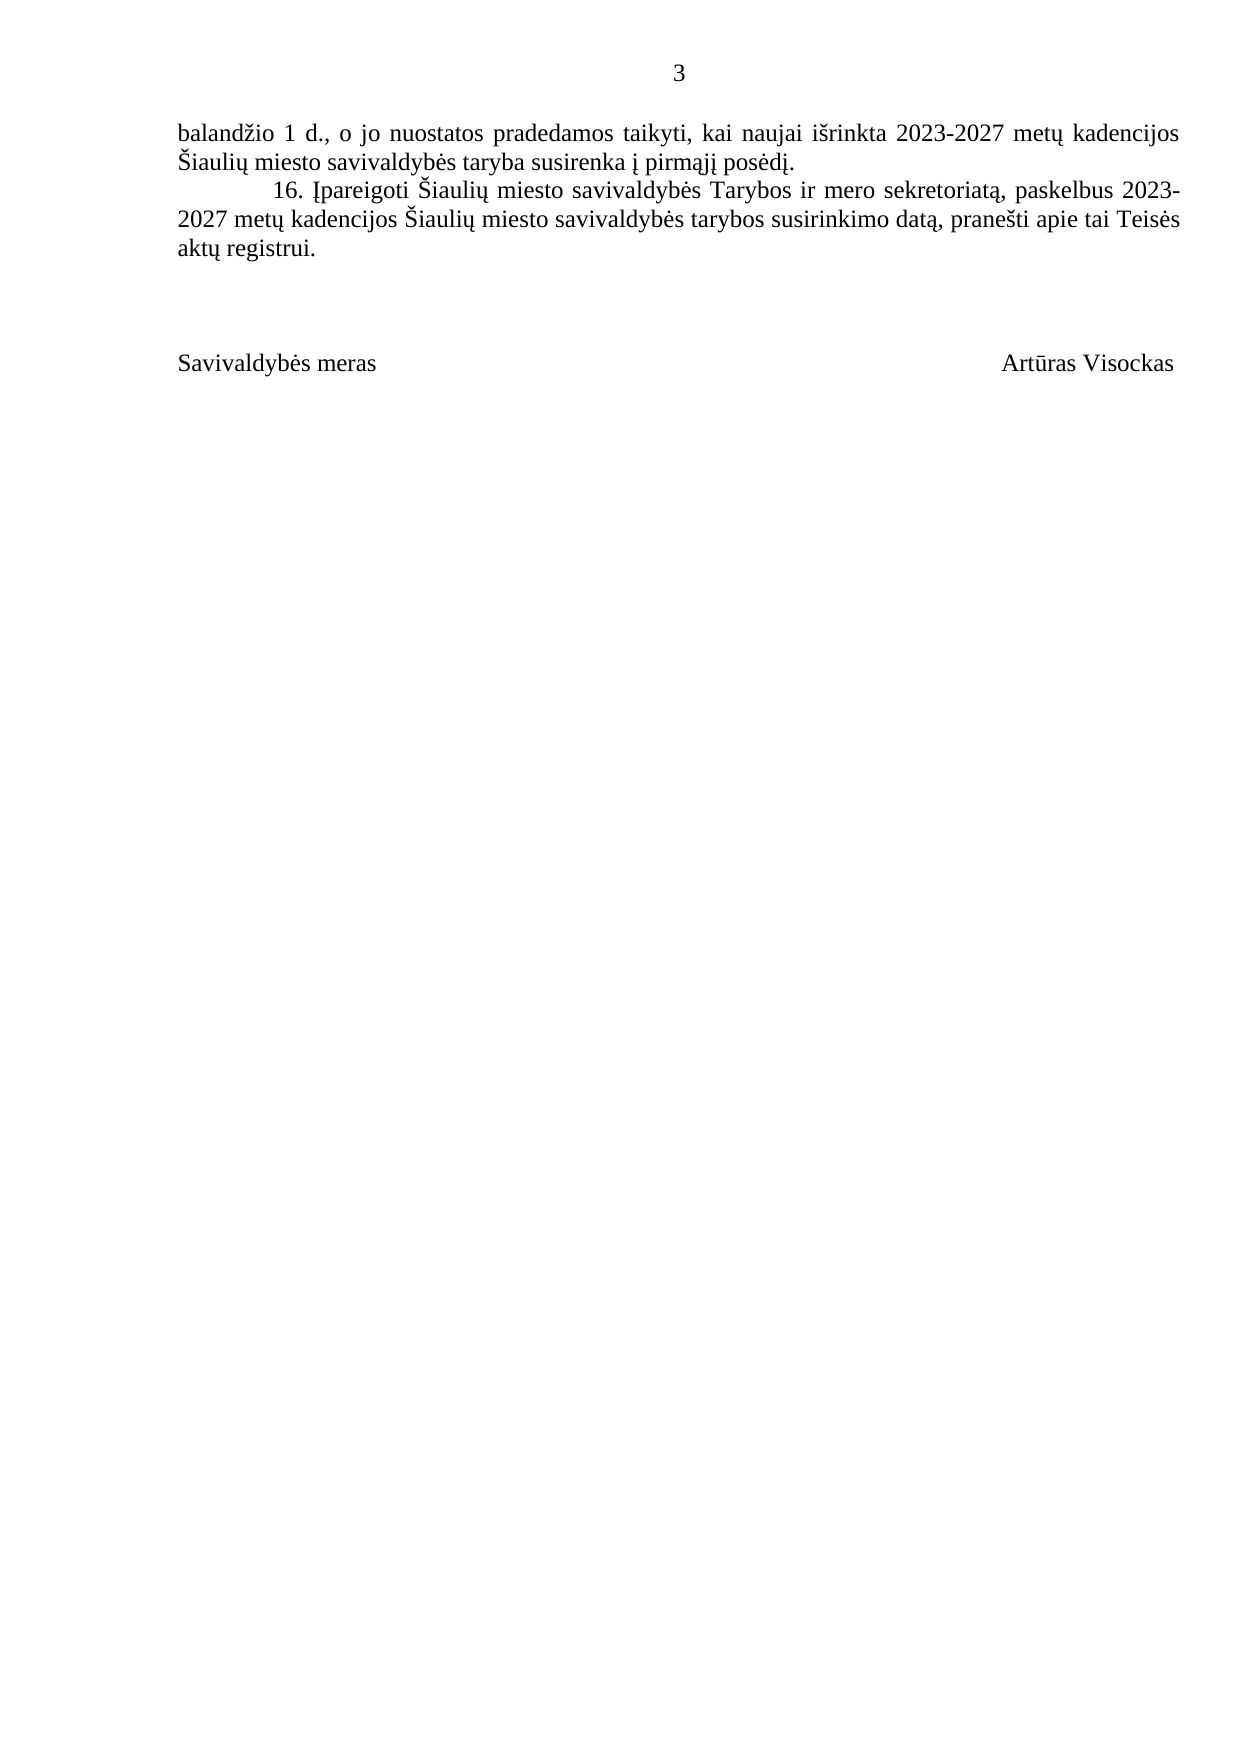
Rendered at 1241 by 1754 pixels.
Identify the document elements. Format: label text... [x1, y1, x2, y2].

text 16. Įpareigoti Šiaulių miesto savivaldybės Tarybos ir mero sekretoriatą, paskelbus 2023-2027 metų kadencijos Šiaulių miesto savivaldybės tarybos susirinkimo datą, pranešti apie tai Teisės aktų registrui. [177, 176, 1181, 262]
text Savivaldybės meras Artūras Visockas [177, 348, 1181, 377]
text balandžio 1 d., o jo nuostatos pradedamos taikyti, kai naujai išrinkta 2023-2027 metų kadencijos Šiaulių miesto savivaldybės taryba susirenka į pirmąjį posėdį. [177, 118, 1181, 176]
